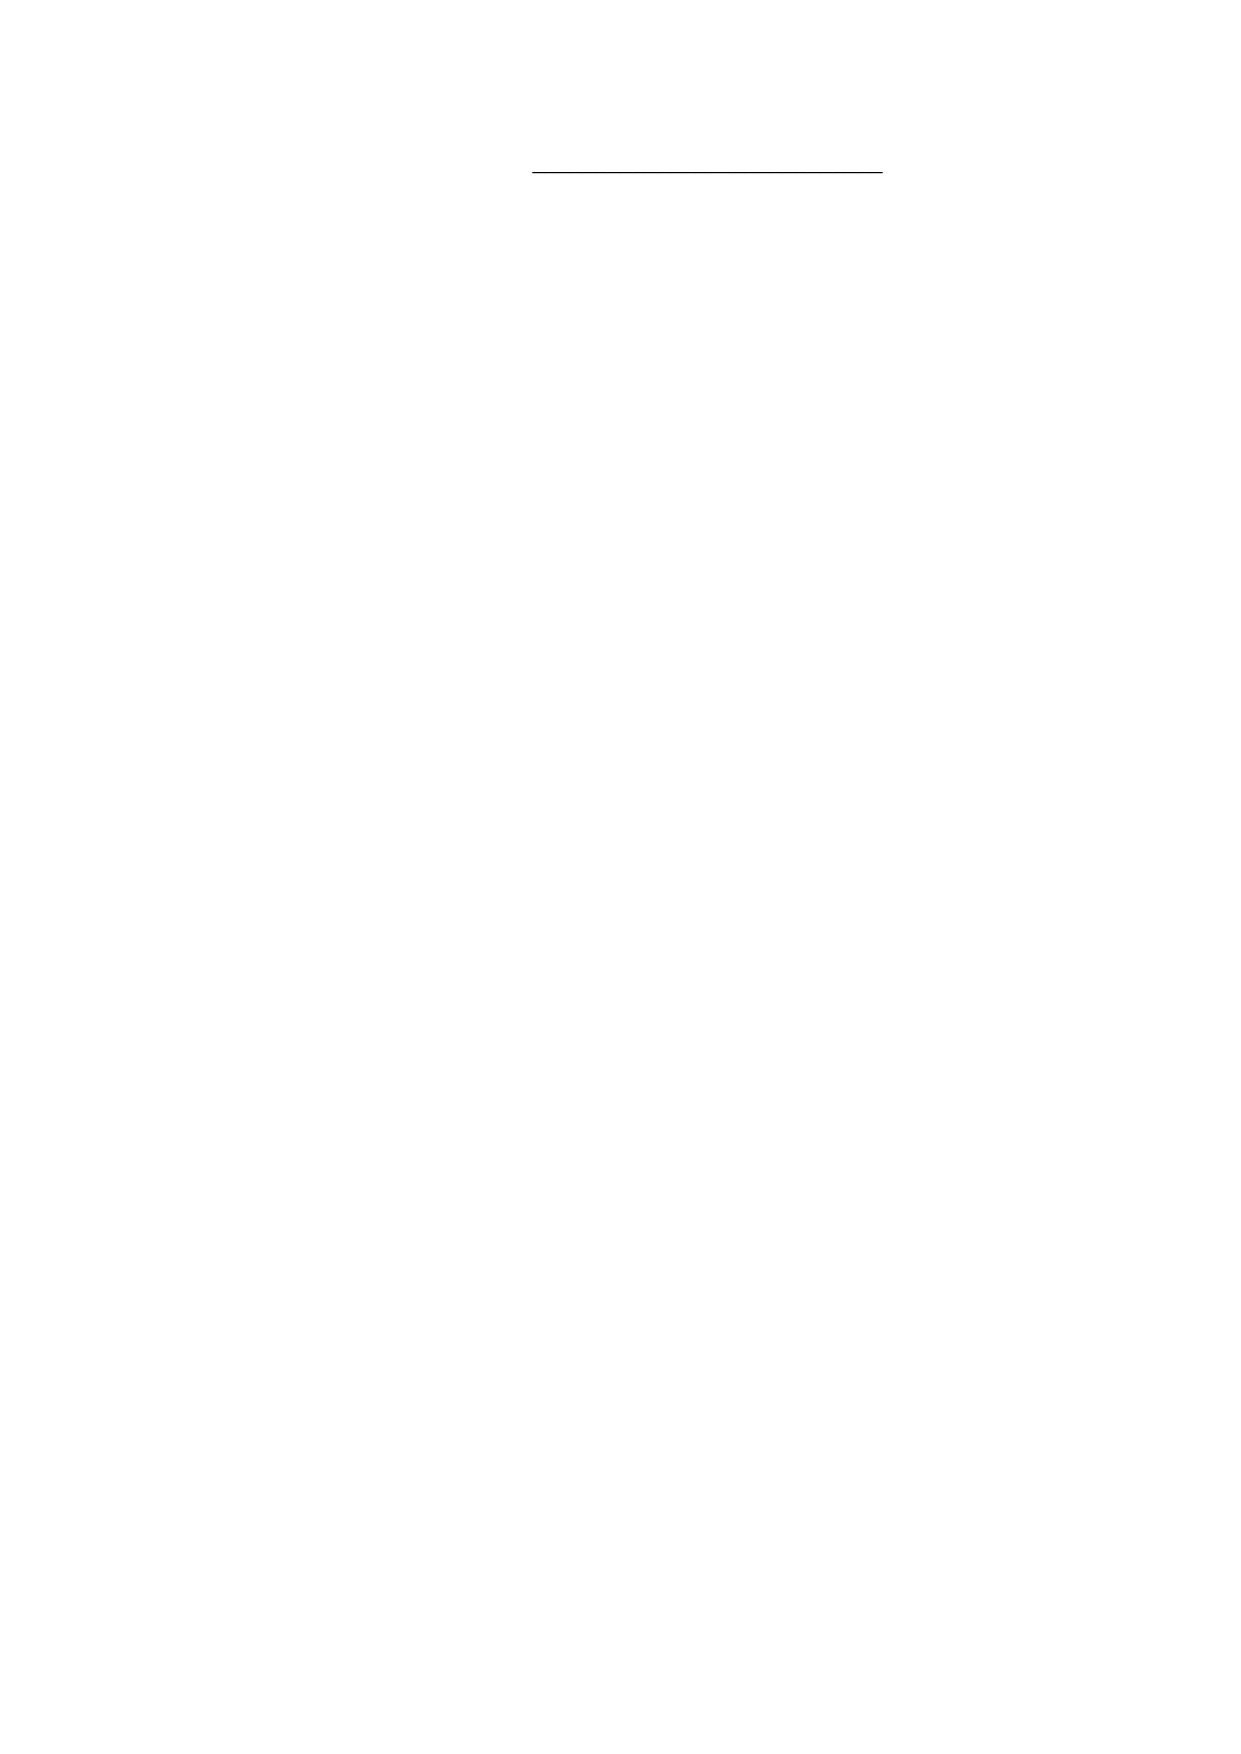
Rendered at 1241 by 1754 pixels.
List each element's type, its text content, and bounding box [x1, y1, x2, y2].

text ____________________________ [177, 147, 1181, 176]
